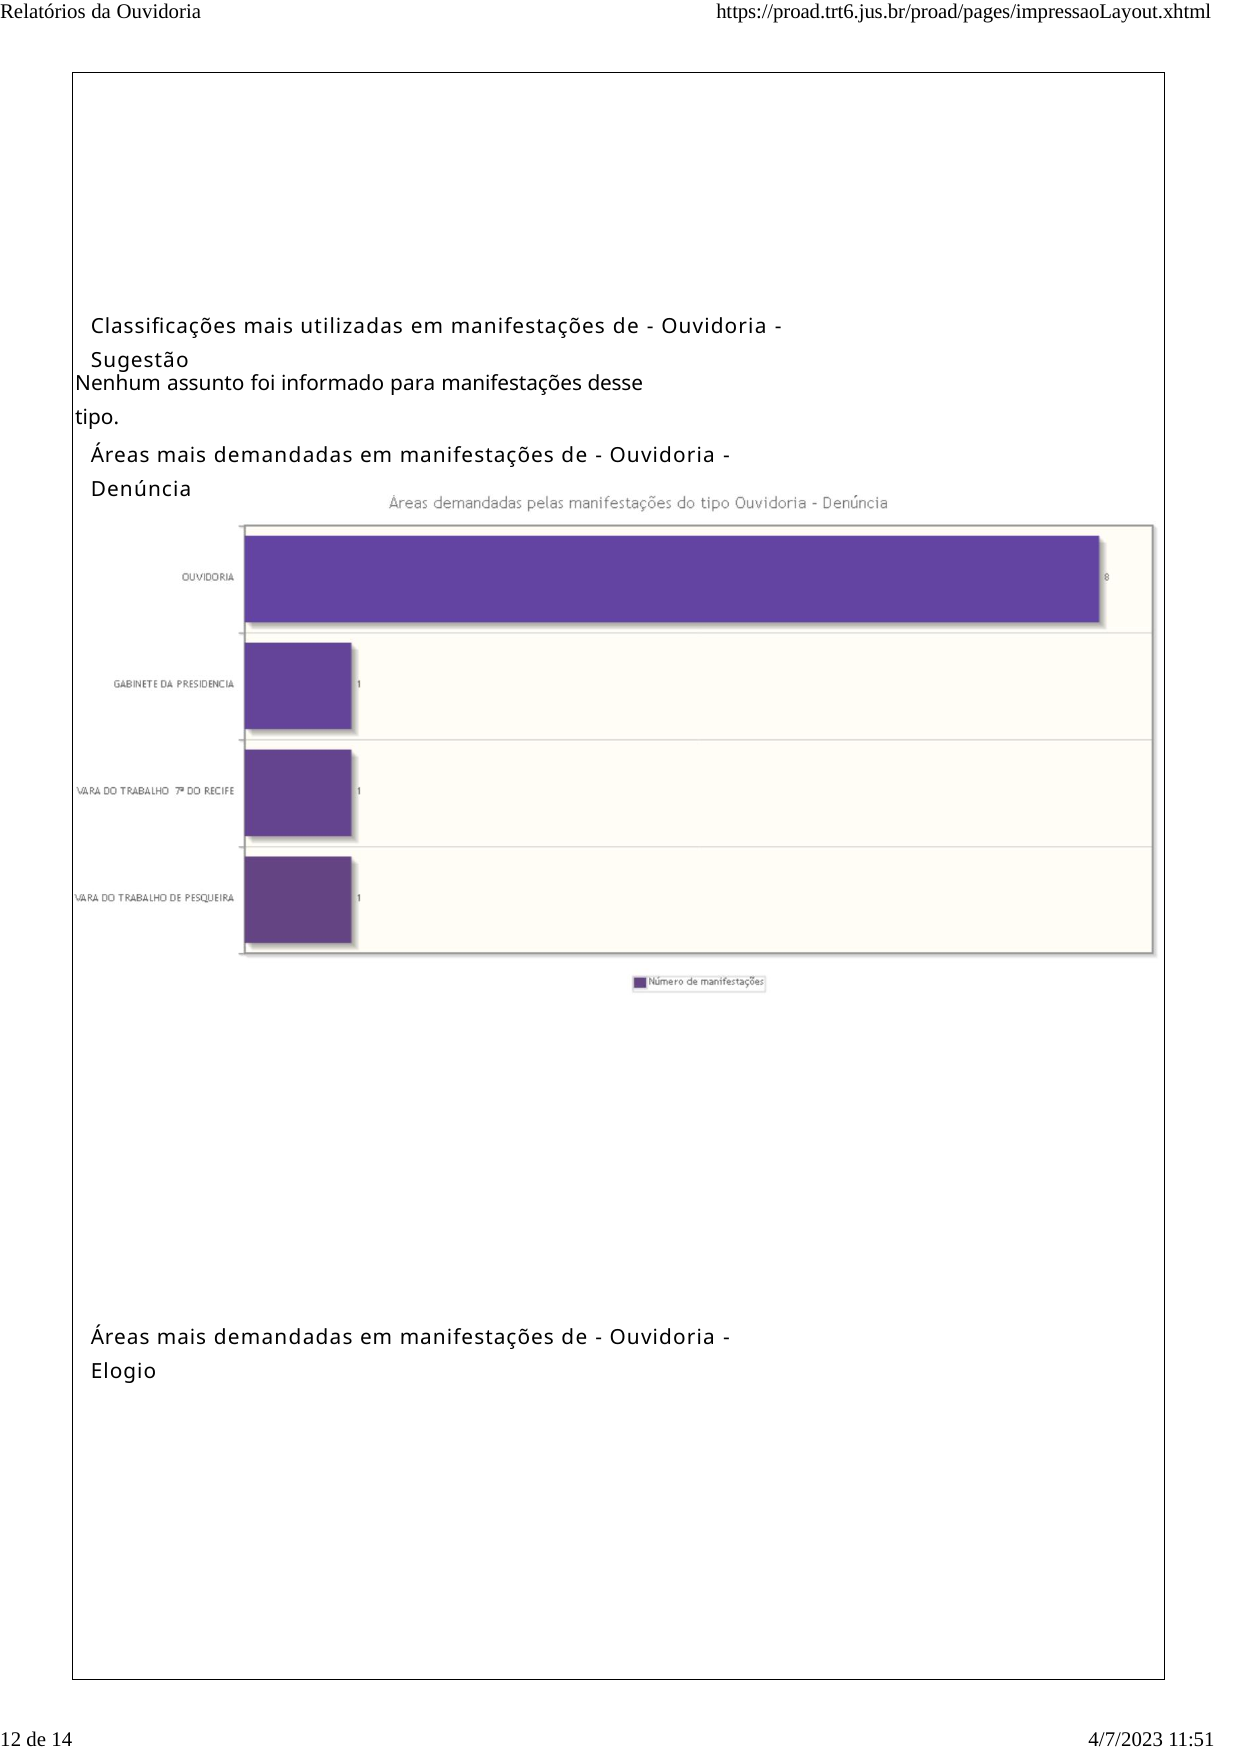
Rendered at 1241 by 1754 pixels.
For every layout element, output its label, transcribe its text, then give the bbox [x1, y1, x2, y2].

text Áreas mais demandadas em manifestações de - Ouvidoria - Denúncia [91, 436, 780, 504]
text Nenhum assunto foi informado para manifestações desse tipo. [75, 363, 648, 431]
text https://proad.trt6.jus.br/proad/pages/impressaoLayout.xhtml [716, 0, 1240, 23]
text Classificações mais utilizadas em manifestações de - Ouvidoria - Sugestão [91, 306, 823, 374]
text Relatórios da Ouvidoria [0, 0, 226, 23]
text 4/7/2023 11:51 [1088, 1728, 1240, 1751]
text 1 [0, 1728, 11, 1751]
text 2 de 14 [11, 1728, 97, 1751]
text Áreas mais demandadas em manifestações de - Ouvidoria - Elogio [91, 1317, 748, 1386]
picture [73, 73, 1164, 1679]
